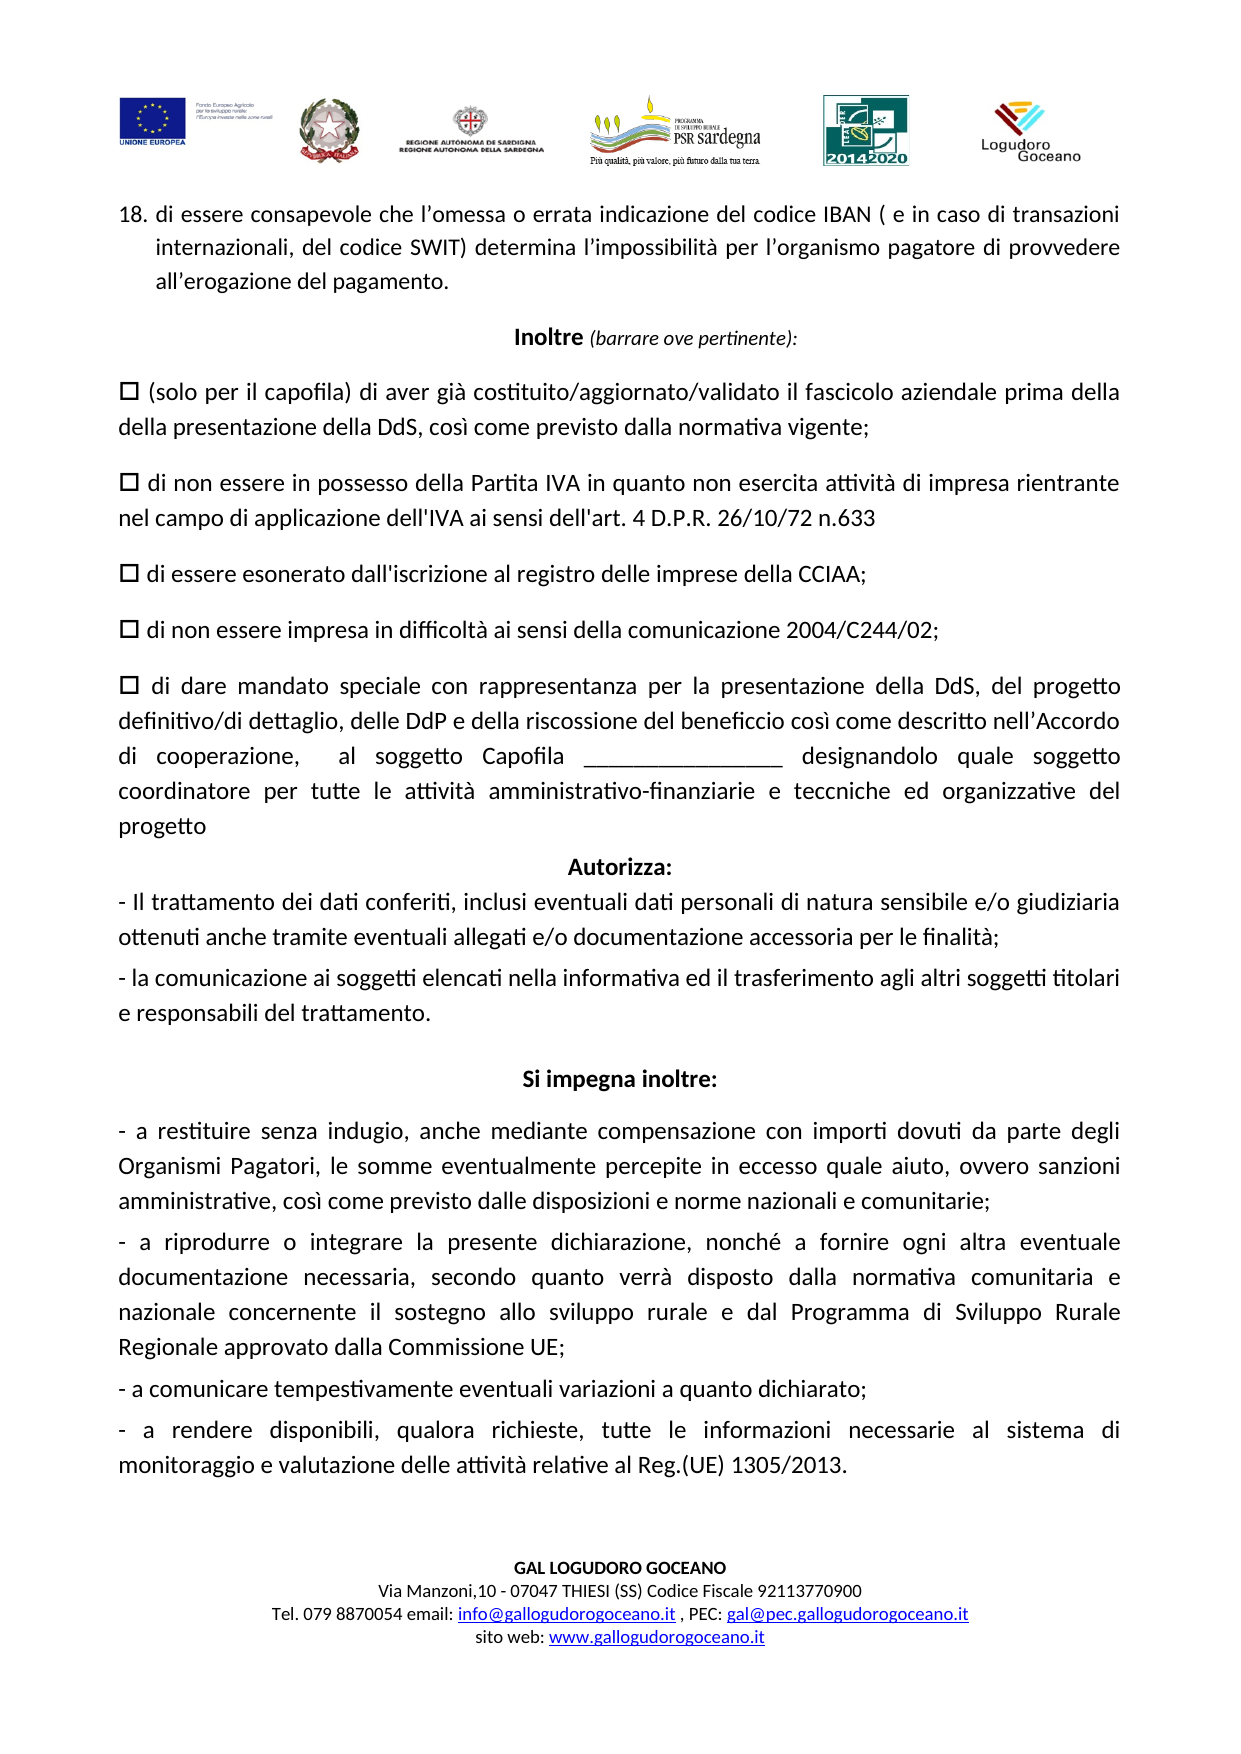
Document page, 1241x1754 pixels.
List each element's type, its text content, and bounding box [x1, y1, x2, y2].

text Inoltre (barrare ove pertinente): [118, 321, 1122, 351]
text - a restituire senza indugio, anche mediante compensazione con importi dovuti da parte degli Organismi Pagatori, le somme eventualmente percepite in eccesso quale aiuto, ovvero sanzioni amministrative, così come previsto dalle disposizioni e norme nazionali e comunitarie; [118, 1115, 1122, 1216]
text o di non essere in possesso della Partita IVA in quanto non esercita attività di impresa rientrante nel campo di applicazione dell'IVA ai sensi dell'art. 4 D.P.R. 26/10/72 n.633 [118, 467, 1122, 533]
text o di dare mandato speciale con rappresentanza per la presentazione della DdS, del progetto definitivo/di dettaglio, delle DdP e della riscossione del beneficcio così come descritto nell’Accordo di cooperazione, al soggetto Capofila ________________ designandolo quale soggetto coordinatore per tutte le attività amministrativo-finanziarie e teccniche ed organizzative del progetto [118, 670, 1122, 840]
text - a riprodurre o integrare la presente dichiarazione, nonché a fornire ogni altra eventuale documentazione necessaria, secondo quanto verrà disposto dalla normativa comunitaria e nazionale concernente il sostegno allo sviluppo rurale e dal Programma di Sviluppo Rurale Regionale approvato dalla Commissione UE; [118, 1226, 1122, 1362]
text o di essere esonerato dall'iscrizione al registro delle imprese della CCIAA; [118, 558, 1122, 589]
text - a comunicare tempestivamente eventuali variazioni a quanto dichiarato; [118, 1373, 1122, 1403]
text o di non essere impresa in difficoltà ai sensi della comunicazione 2004/C244/02; [118, 614, 1122, 644]
text - a rendere disponibili, qualora richieste, tutte le informazioni necessarie al sistema di monitoraggio e valutazione delle attività relative al Reg.(UE) 1305/2013. [118, 1414, 1122, 1479]
text Autorizza: [118, 851, 1122, 882]
text - Il trattamento dei dati conferiti, inclusi eventuali dati personali di natura sensibile e/o giudiziaria ottenuti anche tramite eventuali allegati e/o documentazione accessoria per le finalità; [118, 886, 1122, 952]
text o (solo per il capofila) di aver già costituito/aggiornato/validato il fascicolo aziendale prima della della presentazione della DdS, così come previsto dalla normativa vigente; [118, 376, 1122, 442]
text Si impegna inoltre: [118, 1063, 1122, 1094]
text - la comunicazione ai soggetti elencati nella informativa ed il trasferimento agli altri soggetti titolari e responsabili del trattamento. [118, 962, 1122, 1028]
list di essere consapevole che l’omessa o errata indicazione del codice IBAN ( e in caso di transazioni internazionali, del codice SWIT) determina l’impossibilità per l’organismo pagatore di provvedere all’erogazione del pagamento. [118, 199, 1122, 295]
